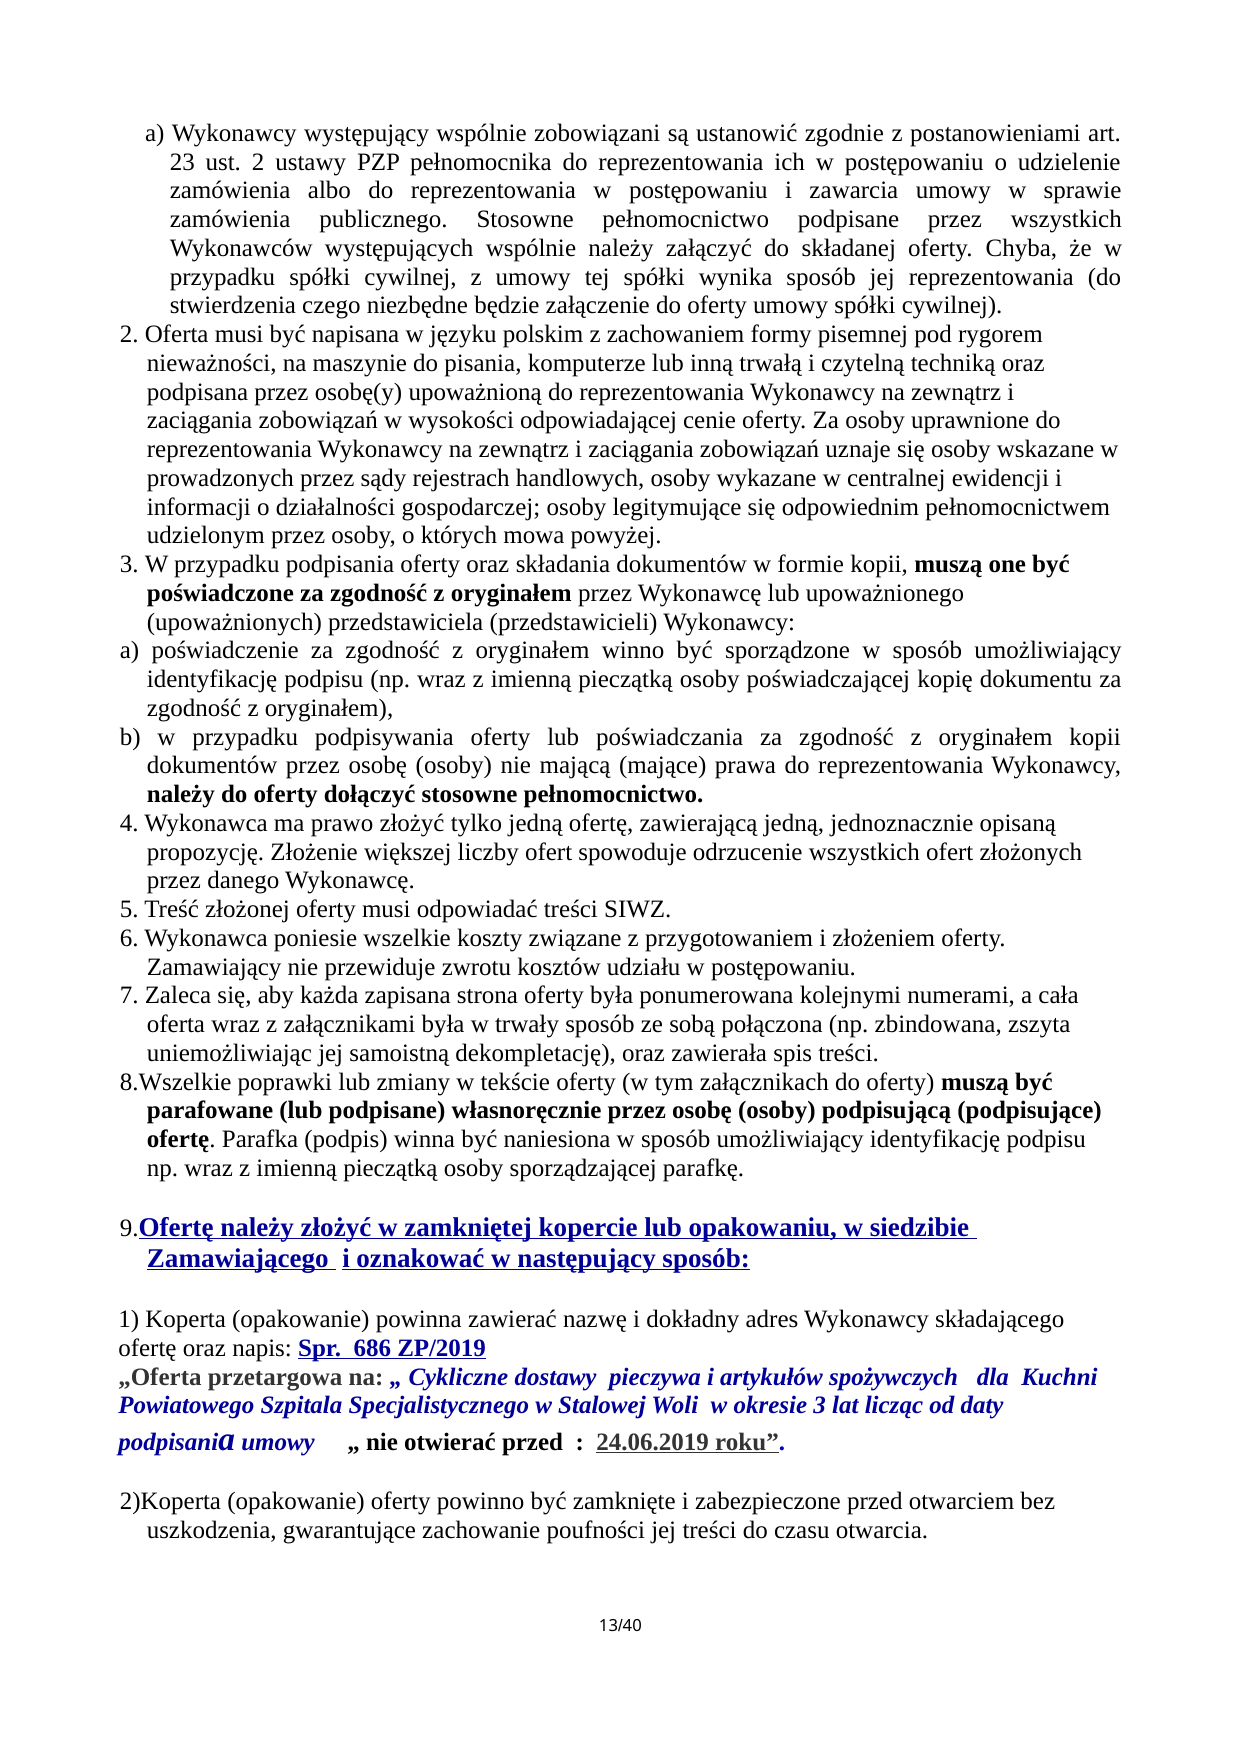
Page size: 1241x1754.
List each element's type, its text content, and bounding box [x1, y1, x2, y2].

text 3. W przypadku podpisania oferty oraz składania dokumentów w formie kopii, muszą one być poświadczone za zgodność z oryginałem przez Wykonawcę lub upoważnionego (upoważnionych) przedstawiciela (przedstawicieli) Wykonawcy: [119, 549, 1122, 636]
text 8.Wszelkie poprawki lub zmiany w tekście oferty (w tym załącznikach do oferty) muszą być parafowane (lub podpisane) własnoręcznie przez osobę (osoby) podpisującą (podpisujące) ofertę. Parafka (podpis) winna być naniesiona w sposób umożliwiający identyfikację podpisu np. wraz z imienną pieczątką osoby sporządzającej parafkę. [119, 1067, 1122, 1182]
text a) Wykonawcy występujący wspólnie zobowiązani są ustanowić zgodnie z postanowieniami art. 23 ust. 2 ustawy PZP pełnomocnika do reprezentowania ich w postępowaniu o udzielenie zamówienia albo do reprezentowania w postępowaniu i zawarcia umowy w sprawie zamówienia publicznego. Stosowne pełnomocnictwo podpisane przez wszystkich Wykonawców występujących wspólnie należy załączyć do składanej oferty. Chyba, że w przypadku spółki cywilnej, z umowy tej spółki wynika sposób jej reprezentowania (do stwierdzenia czego niezbędne będzie załączenie do oferty umowy spółki cywilnej). [145, 118, 1122, 319]
text 2)Koperta (opakowanie) oferty powinno być zamknięte i zabezpieczone przed otwarciem bez uszkodzenia, gwarantujące zachowanie poufności jej treści do czasu otwarcia. [119, 1486, 1122, 1544]
text 1) Koperta (opakowanie) powinna zawierać nazwę i dokładny adres Wykonawcy składającego ofertę oraz napis: Spr. 686 ZP/2019 [118, 1304, 1122, 1362]
text 7. Zaleca się, aby każda zapisana strona oferty była ponumerowana kolejnymi numerami, a cała oferta wraz z załącznikami była w trwały sposób ze sobą połączona (np. zbindowana, zszyta uniemożliwiając jej samoistną dekompletację), oraz zawierała spis treści. [119, 981, 1122, 1067]
text 6. Wykonawca poniesie wszelkie koszty związane z przygotowaniem i złożeniem oferty. Zamawiający nie przewiduje zwrotu kosztów udziału w postępowaniu. [119, 923, 1122, 981]
text 5. Treść złożonej oferty musi odpowiadać treści SIWZ. [119, 894, 1122, 923]
text 2. Oferta musi być napisana w języku polskim z zachowaniem formy pisemnej pod rygorem nieważności, na maszynie do pisania, komputerze lub inną trwałą i czytelną techniką oraz podpisana przez osobę(y) upoważnioną do reprezentowania Wykonawcy na zewnątrz i zaciągania zobowiązań w wysokości odpowiadającej cenie oferty. Za osoby uprawnione do reprezentowania Wykonawcy na zewnątrz i zaciągania zobowiązań uznaje się osoby wskazane w prowadzonych przez sądy rejestrach handlowych, osoby wykazane w centralnej ewidencji i informacji o działalności gospodarczej; osoby legitymujące się odpowiednim pełnomocnictwem udzielonym przez osoby, o których mowa powyżej. [119, 319, 1122, 549]
text a) poświadczenie za zgodność z oryginałem winno być sporządzone w sposób umożliwiający identyfikację podpisu (np. wraz z imienną pieczątką osoby poświadczającej kopię dokumentu za zgodność z oryginałem), [119, 636, 1122, 722]
text „Oferta przetargowa na: „ Cykliczne dostawy pieczywa i artykułów spożywczych dla Kuchni Powiatowego Szpitala Specjalistycznego w Stalowej Woli w okresie 3 lat licząc od daty podpisania umowy „ nie otwierać przed : 24.06.2019 roku”. [118, 1362, 1122, 1457]
text b) w przypadku podpisywania oferty lub poświadczania za zgodność z oryginałem kopii dokumentów przez osobę (osoby) nie mającą (mające) prawa do reprezentowania Wykonawcy, należy do oferty dołączyć stosowne pełnomocnictwo. [119, 722, 1122, 808]
text 4. Wykonawca ma prawo złożyć tylko jedną ofertę, zawierającą jedną, jednoznacznie opisaną propozycję. Złożenie większej liczby ofert spowoduje odrzucenie wszystkich ofert złożonych przez danego Wykonawcę. [119, 808, 1122, 894]
text 9.Ofertę należy złożyć w zamkniętej kopercie lub opakowaniu, w siedzibie Zamawiającego i oznakować w następujący sposób: [119, 1211, 1122, 1273]
